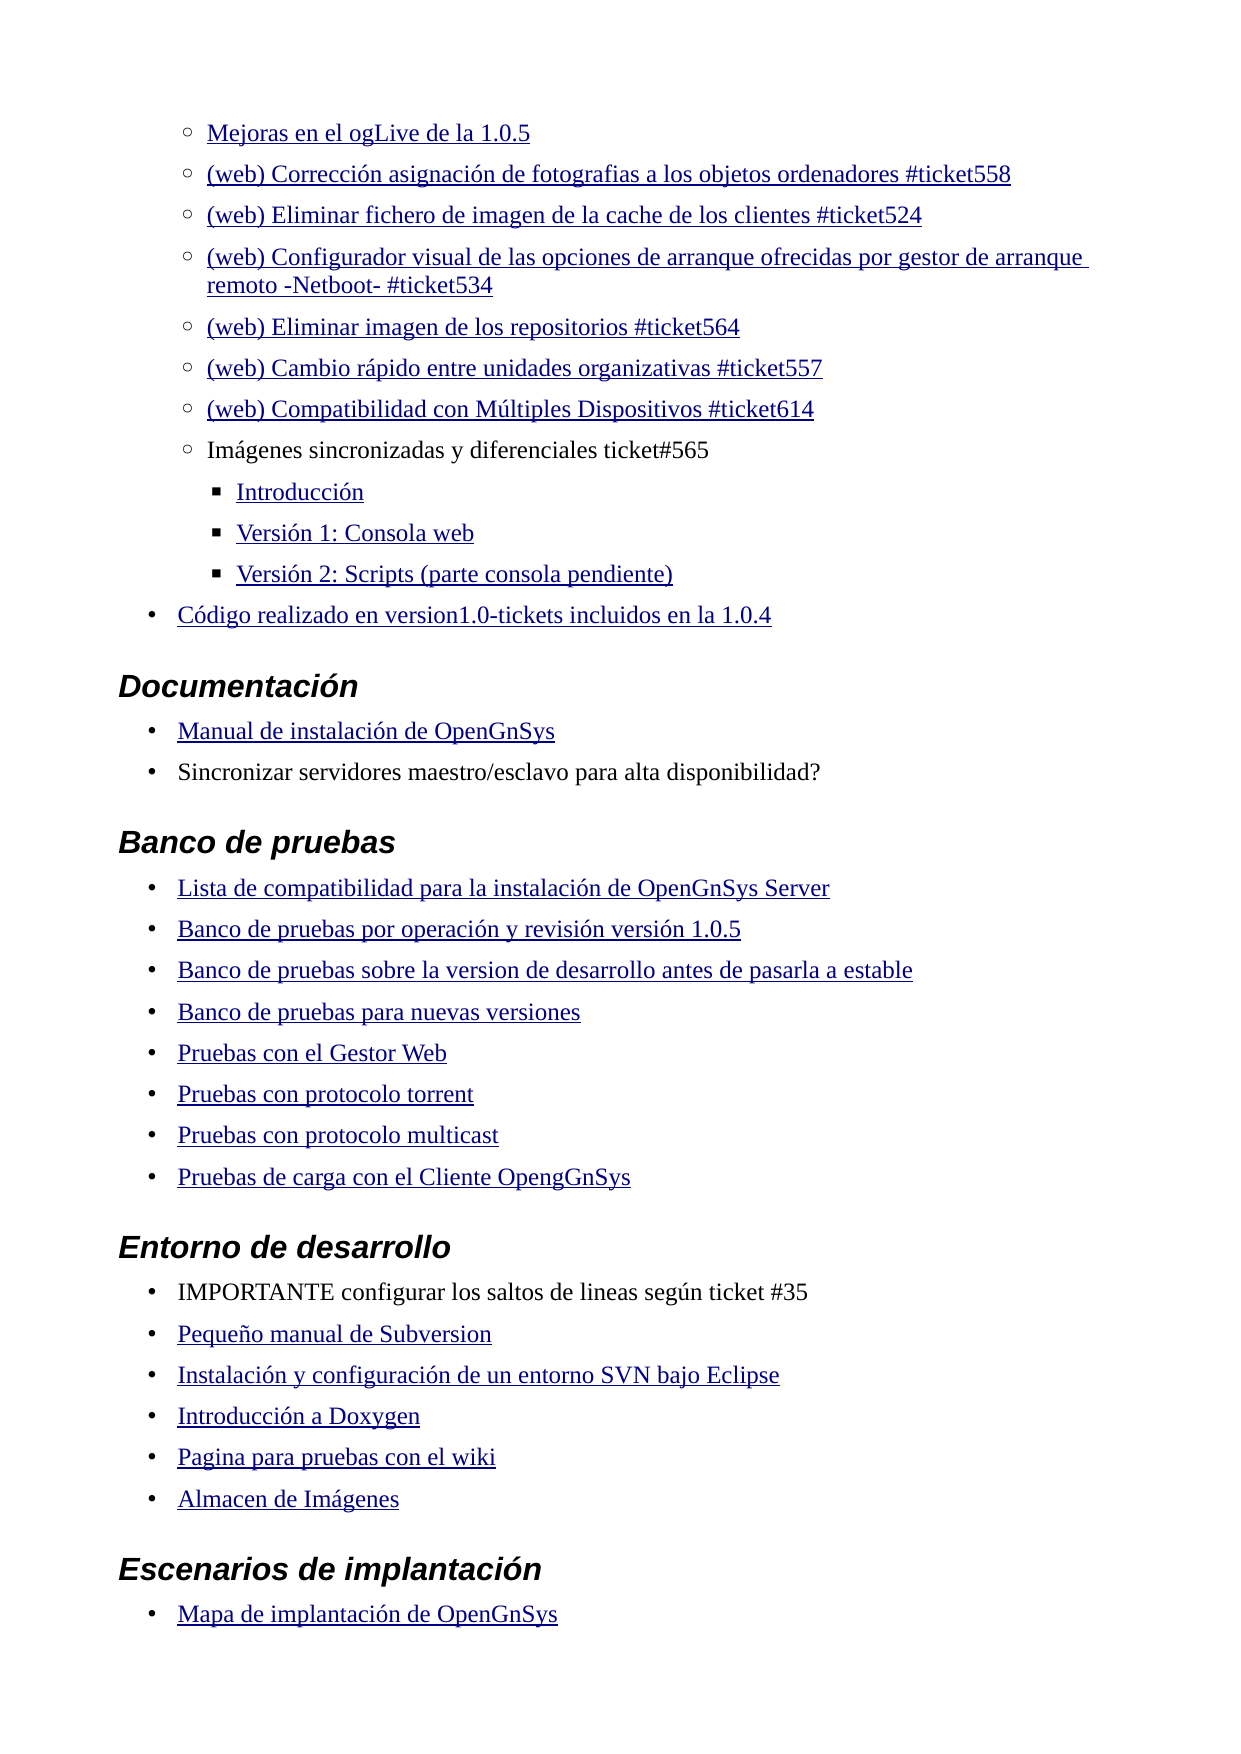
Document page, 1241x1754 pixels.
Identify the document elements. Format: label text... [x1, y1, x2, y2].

list Pruebas de carga con el Cliente OpengGnSys [148, 1162, 1122, 1191]
subtitle Entorno de desarrollo [118, 1228, 1122, 1265]
list (web) Eliminar imagen de los repositorios #ticket564 [177, 312, 1122, 341]
list Pagina para pruebas con el wiki [148, 1442, 1122, 1471]
list Versión 2: Scripts (parte consola pendiente) [207, 559, 1122, 588]
list Código realizado en version1.0-tickets incluidos en la 1.0.4 [148, 601, 1122, 629]
list Lista de compatibilidad para la instalación de OpenGnSys Server [148, 873, 1122, 902]
list Introducción [207, 477, 1122, 506]
list ​Pequeño manual de Subversion [148, 1319, 1122, 1347]
list Manual de instalación de OpenGnSys [148, 716, 1122, 745]
subtitle Banco de pruebas [118, 824, 1122, 861]
list Sincronizar servidores maestro/esclavo para alta disponibilidad? [148, 757, 1122, 786]
list IMPORTANTE configurar los saltos de lineas según ticket #35 [148, 1277, 1122, 1306]
subtitle Escenarios de implantación [118, 1550, 1122, 1587]
list Introducción a Doxygen [148, 1401, 1122, 1430]
list Imágenes sincronizadas y diferenciales ticket#565 [177, 436, 1122, 464]
list Instalación y configuración de un entorno SVN bajo Eclipse [148, 1360, 1122, 1389]
list (web) Compatibilidad con Múltiples Dispositivos #ticket614 [177, 394, 1122, 423]
list Banco de pruebas para nuevas versiones [148, 997, 1122, 1026]
list (web) Corrección asignación de fotografias a los objetos ordenadores #ticket558 [177, 159, 1122, 188]
list Almacen de Imágenes [148, 1484, 1122, 1512]
list Pruebas con el Gestor Web [148, 1038, 1122, 1067]
list (web) Configurador visual de las opciones de arranque ofrecidas por gestor de arranque remoto -Netboot- #ticket534 [177, 242, 1122, 299]
list Pruebas con protocolo multicast [148, 1121, 1122, 1149]
list (web) Eliminar fichero de imagen de la cache de los clientes #ticket524 [177, 201, 1122, 229]
list Mejoras en el ogLive de la 1.0.5 [177, 118, 1122, 147]
subtitle Documentación [118, 667, 1122, 704]
list Banco de pruebas sobre la version de desarrollo antes de pasarla a estable [148, 956, 1122, 984]
list Banco de pruebas por operación y revisión versión 1.0.5 [148, 914, 1122, 943]
list (web) Cambio rápido entre unidades organizativas #ticket557 [177, 353, 1122, 382]
list Mapa de implantación de OpenGnSys [148, 1599, 1122, 1628]
list Pruebas con protocolo torrent [148, 1079, 1122, 1108]
list Versión 1: Consola web [207, 518, 1122, 547]
